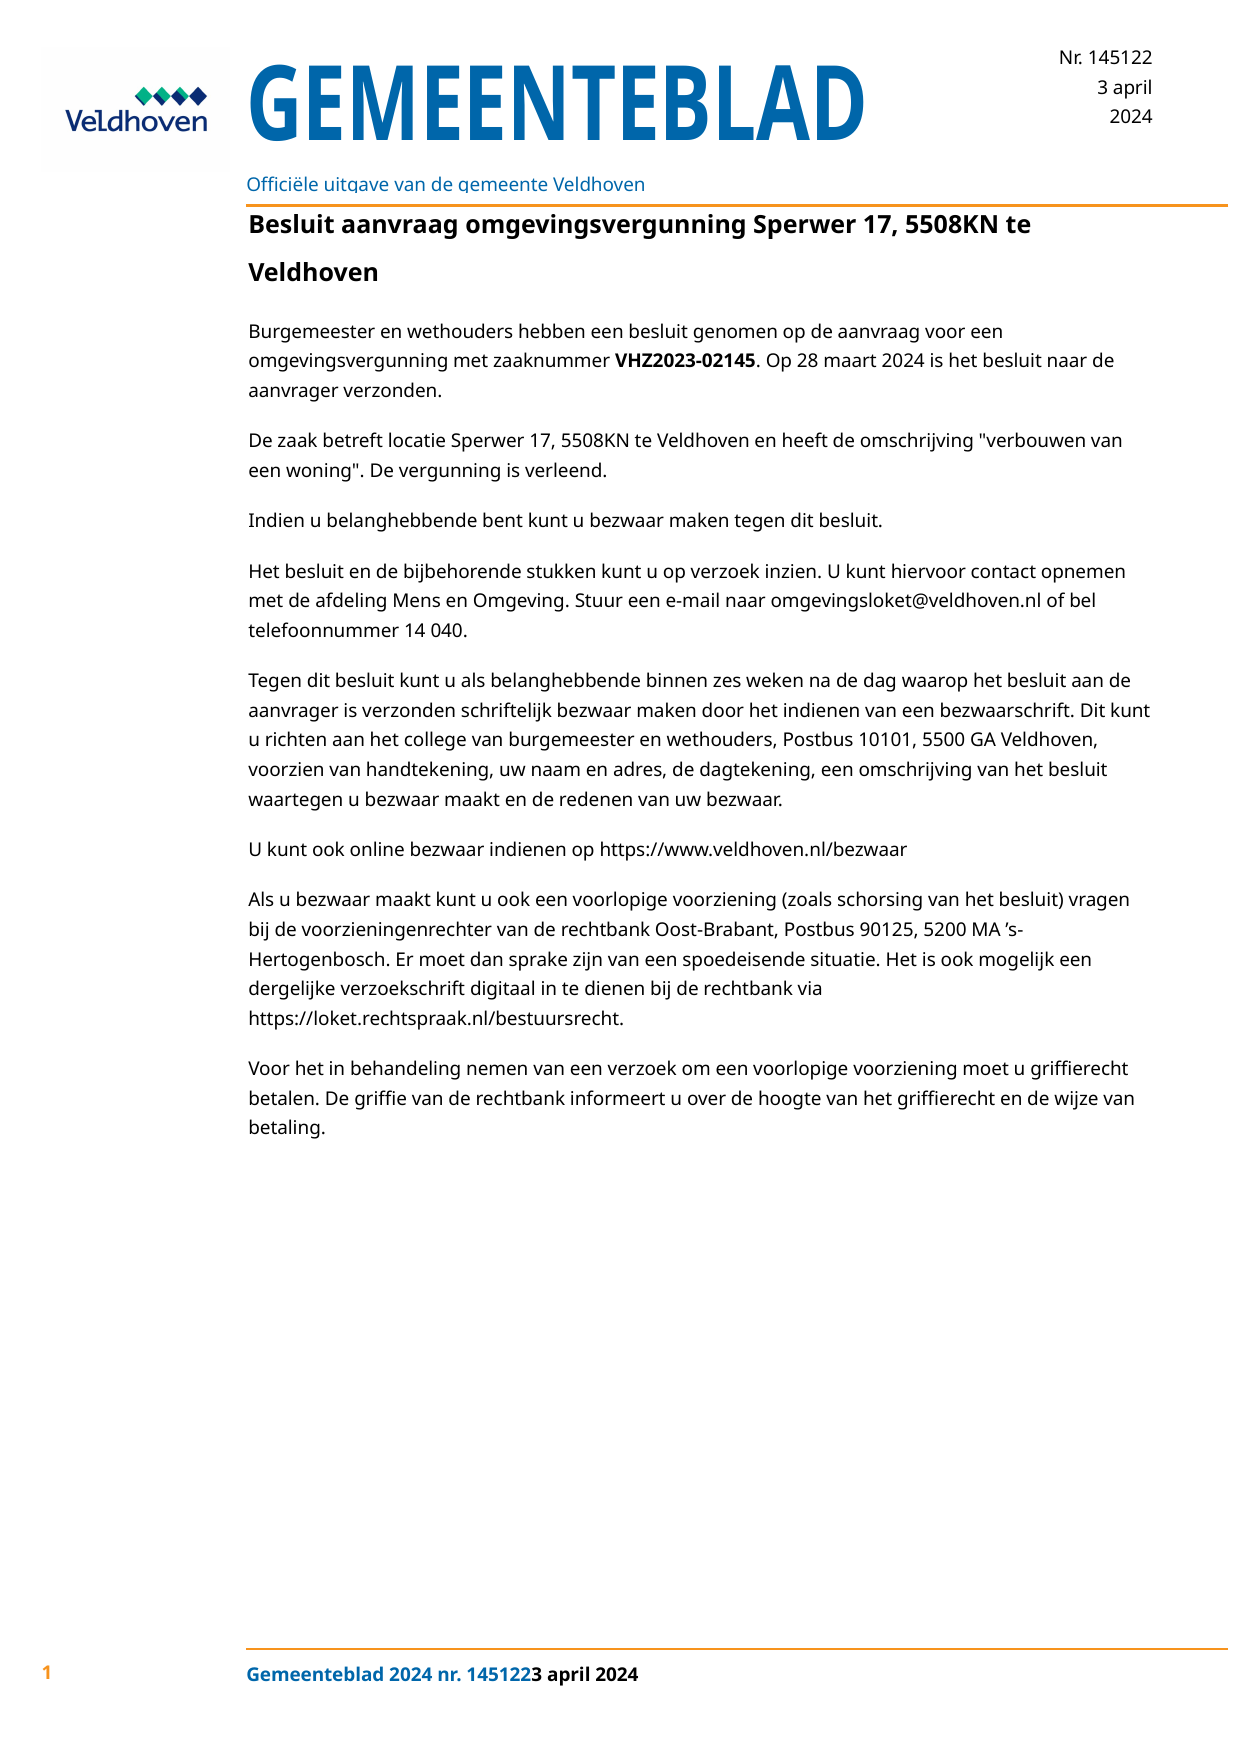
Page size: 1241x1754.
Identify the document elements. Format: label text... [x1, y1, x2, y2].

text Indien u belanghebbende bent kunt u bezwaar maken tegen dit besluit. [248, 507, 1152, 533]
text Burgemeester en wethouders hebben een besluit genomen op de aanvraag voor een omgevingsvergunning met zaaknummer VHZ2023-02145. Op 28 maart 2024 is het besluit naar de aanvrager verzonden. [248, 318, 1152, 403]
text De zaak betreft locatie Sperwer 17, 5508KN te Veldhoven en heeft de omschrijving "verbouwen van een woning". De vergunning is verleend. [248, 427, 1152, 483]
text Voor het in behandeling nemen van een verzoek om een voorlopige voorziening moet u griffierecht betalen. De griffie van de rechtbank informeert u over de hoogte van het griffierecht en de wijze van betaling. [248, 1055, 1152, 1140]
text Als u bezwaar maakt kunt u ook een voorlopige voorziening (zoals schorsing van het besluit) vragen bij de voorzieningenrechter van de rechtbank Oost-Brabant, Postbus 90125, 5200 MA ’s-Hertogenbosch. Er moet dan sprake zijn van een spoedeisende situatie. Het is ook mogelijk een dergelijke verzoekschrift digitaal in te dienen bij de rechtbank via https://loket.rechtspraak.nl/bestuursrecht. [248, 887, 1152, 1031]
text Tegen dit besluit kunt u als belanghebbende binnen zes weken na de dag waarop het besluit aan de aanvrager is verzonden schriftelijk bezwaar maken door het indienen van een bezwaarschrift. Dit kunt u richten aan het college van burgemeester en wethouders, Postbus 10101, 5500 GA Veldhoven, voorzien van handtekening, uw naam en adres, de dagtekening, een omschrijving van het besluit waartegen u bezwaar maakt en de redenen van uw bezwaar. [248, 667, 1152, 812]
picture [41, 47, 231, 172]
text U kunt ook online bezwaar indienen op https://www.veldhoven.nl/bezwaar [248, 836, 1152, 862]
text Besluit aanvraag omgevingsvergunning Sperwer 17, 5508KN te Veldhoven [248, 207, 1152, 288]
text Het besluit en de bijbehorende stukken kunt u op verzoek inzien. U kunt hiervoor contact opnemen met de afdeling Mens en Omgeving. Stuur een e-mail naar omgevingsloket@veldhoven.nl of bel telefoonnummer 14 040. [248, 558, 1152, 643]
